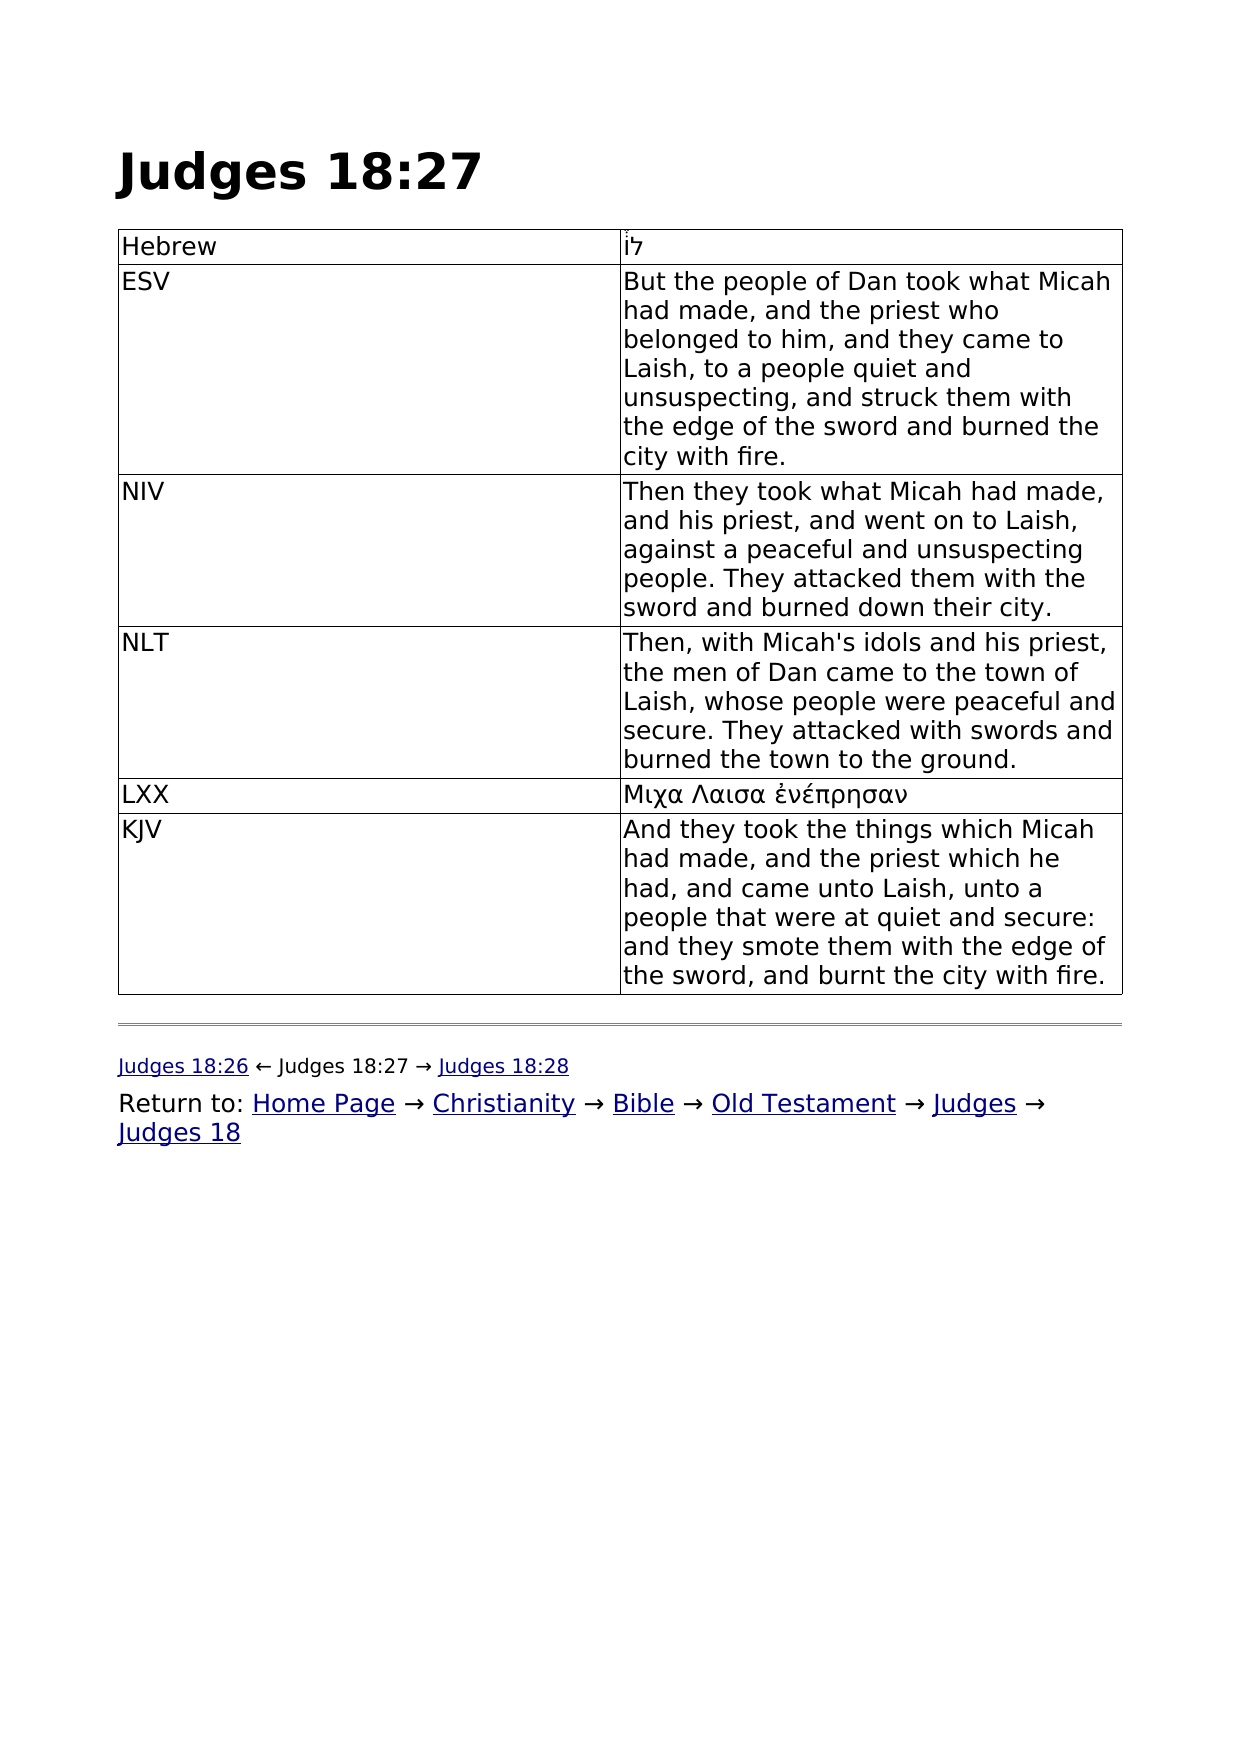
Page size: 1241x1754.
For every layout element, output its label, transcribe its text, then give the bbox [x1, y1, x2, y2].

text Judges 18:26 ← Judges 18:27 → Judges 18:28 [118, 1055, 1122, 1089]
table_header לוֹ֒ [621, 230, 1122, 264]
table_cell But the people of Dan took what Micah had made, and the priest who belonged to him, and they came to Laish, to a people quiet and unsuspecting, and struck them with the edge of the sword and burned the city with fire. [621, 265, 1122, 474]
text Return to: Home Page → Christianity → Bible → Old Testament → Judges → Judges 18 [118, 1089, 1122, 1147]
table_cell ESV [119, 265, 620, 474]
table_cell Μιχα Λαισα ἐνέπρησαν [621, 779, 1122, 812]
table_header Hebrew [119, 230, 620, 264]
table_cell Then, with Micah's idols and his priest, the men of Dan came to the town of Laish, whose people were peaceful and secure. They attacked with swords and burned the town to the ground. [621, 627, 1122, 777]
table_cell KJV [119, 814, 620, 993]
table_cell And they took the things which Micah had made, and the priest which he had, and came unto Laish, unto a people that were at quiet and secure: and they smote them with the edge of the sword, and burnt the city with fire. [621, 814, 1122, 993]
table_cell NIV [119, 475, 620, 626]
subtitle Judges 18:27 [118, 143, 1122, 201]
table_cell NLT [119, 627, 620, 777]
table_cell LXX [119, 779, 620, 812]
table_cell Then they took what Micah had made, and his priest, and went on to Laish, against a peaceful and unsuspecting people. They attacked them with the sword and burned down their city. [621, 475, 1122, 626]
